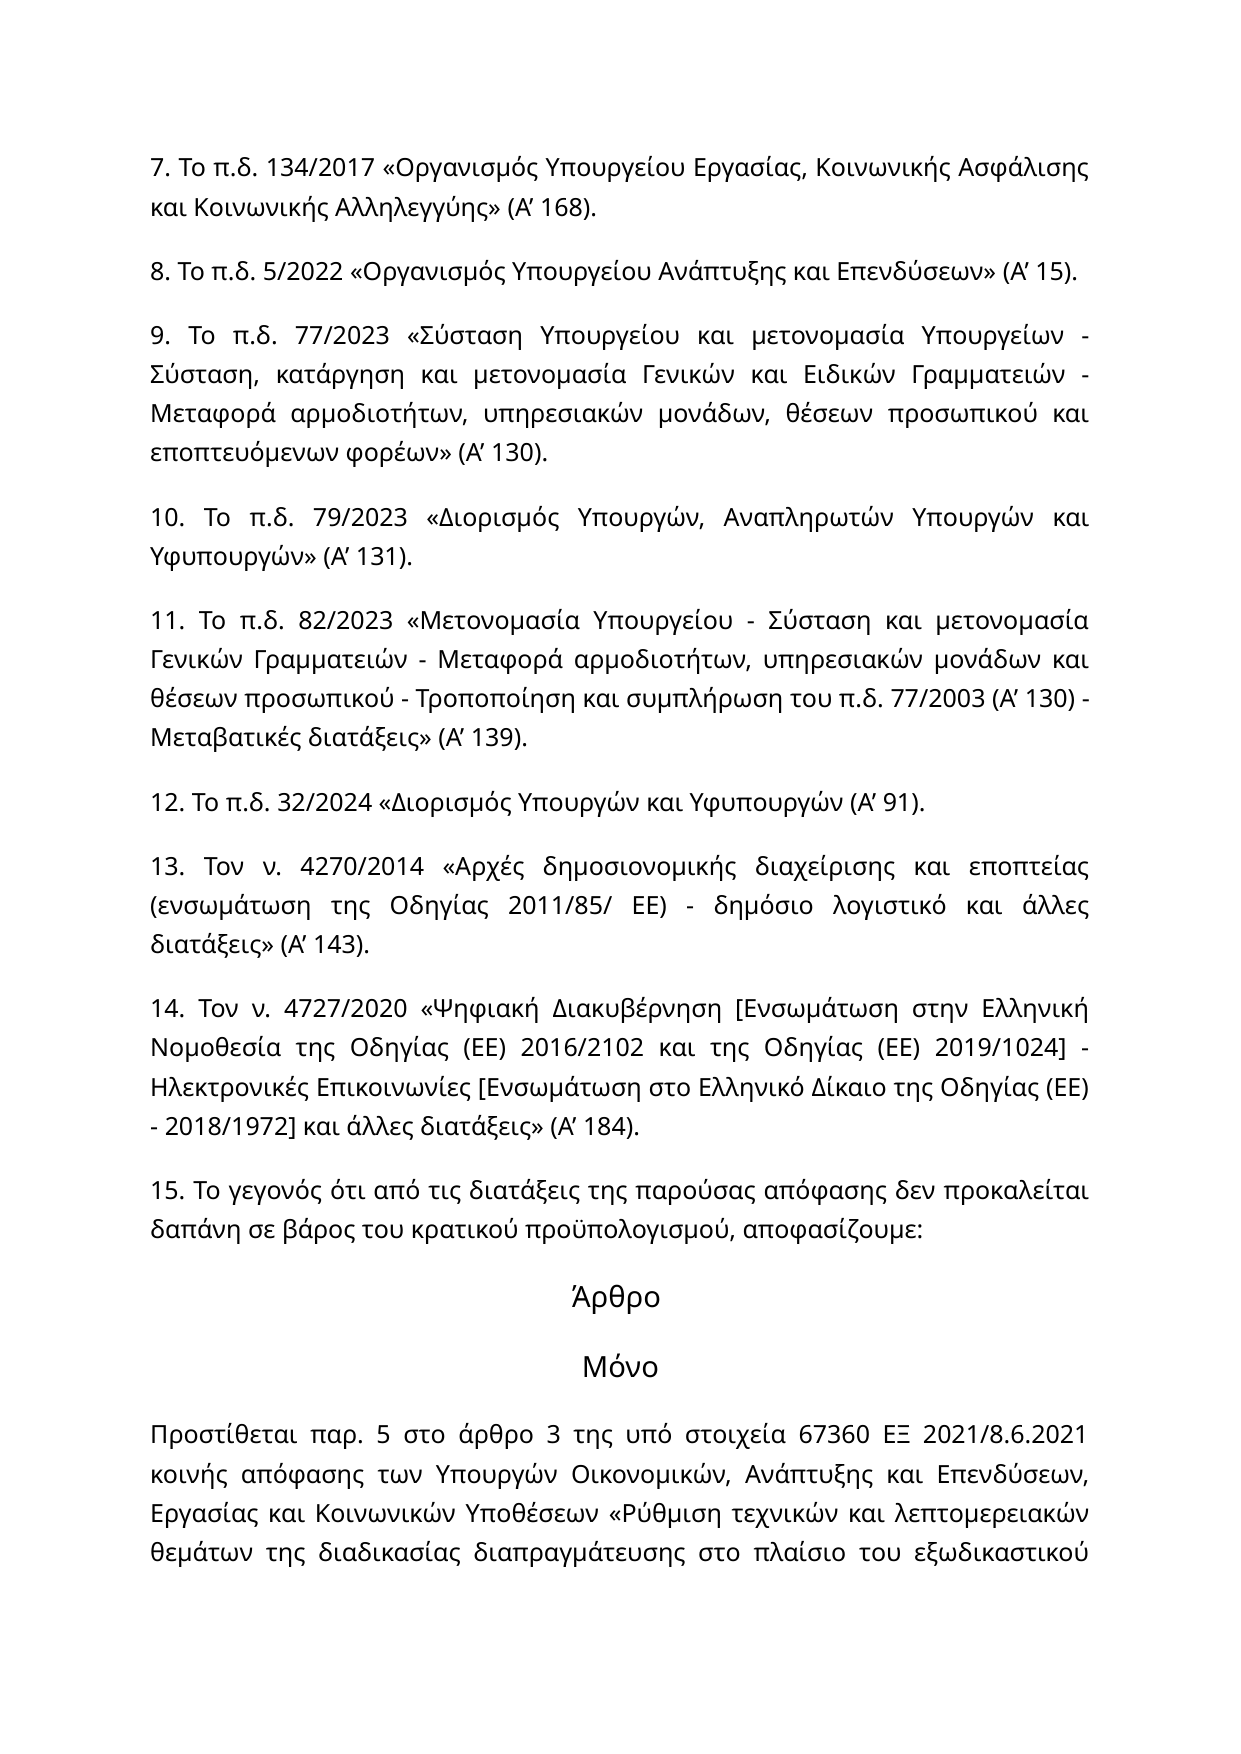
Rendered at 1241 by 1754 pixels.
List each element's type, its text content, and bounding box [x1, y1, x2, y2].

text Προστίθεται παρ. 5 στο άρθρο 3 της υπό στοιχεία 67360 ΕΞ 2021/8.6.2021 κοινής απόφασης των Υπουργών Οικονομικών, Ανάπτυξης και Επενδύσεων, Εργασίας και Κοινωνικών Υποθέσεων «Ρύθμιση τεχνικών και λεπτομερειακών θεμάτων της διαδικασίας διαπραγμάτευσης στο πλαίσιο του εξωδικαστικού [150, 1417, 1090, 1569]
subtitle Άρθρο [150, 1276, 1090, 1316]
text 8. Το π.δ. 5/2022 «Οργανισμός Υπουργείου Ανάπτυξης και Επενδύσεων» (Α’ 15). [150, 253, 1090, 287]
text 7. Το π.δ. 134/2017 «Οργανισμός Υπουργείου Εργασίας, Κοινωνικής Ασφάλισης και Κοινωνικής Αλληλεγγύης» (Α’ 168). [150, 150, 1090, 223]
text 11. Το π.δ. 82/2023 «Μετονομασία Υπουργείου - Σύσταση και μετονομασία Γενικών Γραμματειών - Μεταφορά αρμοδιοτήτων, υπηρεσιακών μονάδων και θέσεων προσωπικού - Τροποποίηση και συμπλήρωση του π.δ. 77/2003 (Α’ 130) - Μεταβατικές διατάξεις» (Α’ 139). [150, 602, 1090, 754]
subtitle Μόνο [150, 1346, 1090, 1386]
text 10. Το π.δ. 79/2023 «Διορισμός Υπουργών, Αναπληρωτών Υπουργών και Υφυπουργών» (Α’ 131). [150, 499, 1090, 572]
text 9. Το π.δ. 77/2023 «Σύσταση Υπουργείου και μετονομασία Υπουργείων - Σύσταση, κατάργηση και μετονομασία Γενικών και Ειδικών Γραμματειών - Μεταφορά αρμοδιοτήτων, υπηρεσιακών μονάδων, θέσεων προσωπικού και εποπτευόμενων φορέων» (Α’ 130). [150, 317, 1090, 469]
text 13. Τον ν. 4270/2014 «Αρχές δημοσιονομικής διαχείρισης και εποπτείας (ενσωμάτωση της Οδηγίας 2011/85/ ΕΕ) - δημόσιο λογιστικό και άλλες διατάξεις» (Α’ 143). [150, 848, 1090, 961]
text 14. Τον ν. 4727/2020 «Ψηφιακή Διακυβέρνηση [Ενσωμάτωση στην Ελληνική Νομοθεσία της Οδηγίας (ΕΕ) 2016/2102 και της Οδηγίας (ΕΕ) 2019/1024] - Ηλεκτρονικές Επικοινωνίες [Ενσωμάτωση στο Ελληνικό Δίκαιο της Οδηγίας (ΕΕ) - 2018/1972] και άλλες διατάξεις» (Α’ 184). [150, 991, 1090, 1142]
text 15. Το γεγονός ότι από τις διατάξεις της παρούσας απόφασης δεν προκαλείται δαπάνη σε βάρος του κρατικού προϋπολογισμού, αποφασίζουμε: [150, 1172, 1090, 1246]
text 12. Το π.δ. 32/2024 «Διορισμός Υπουργών και Υφυπουργών (Α’ 91). [150, 784, 1090, 818]
